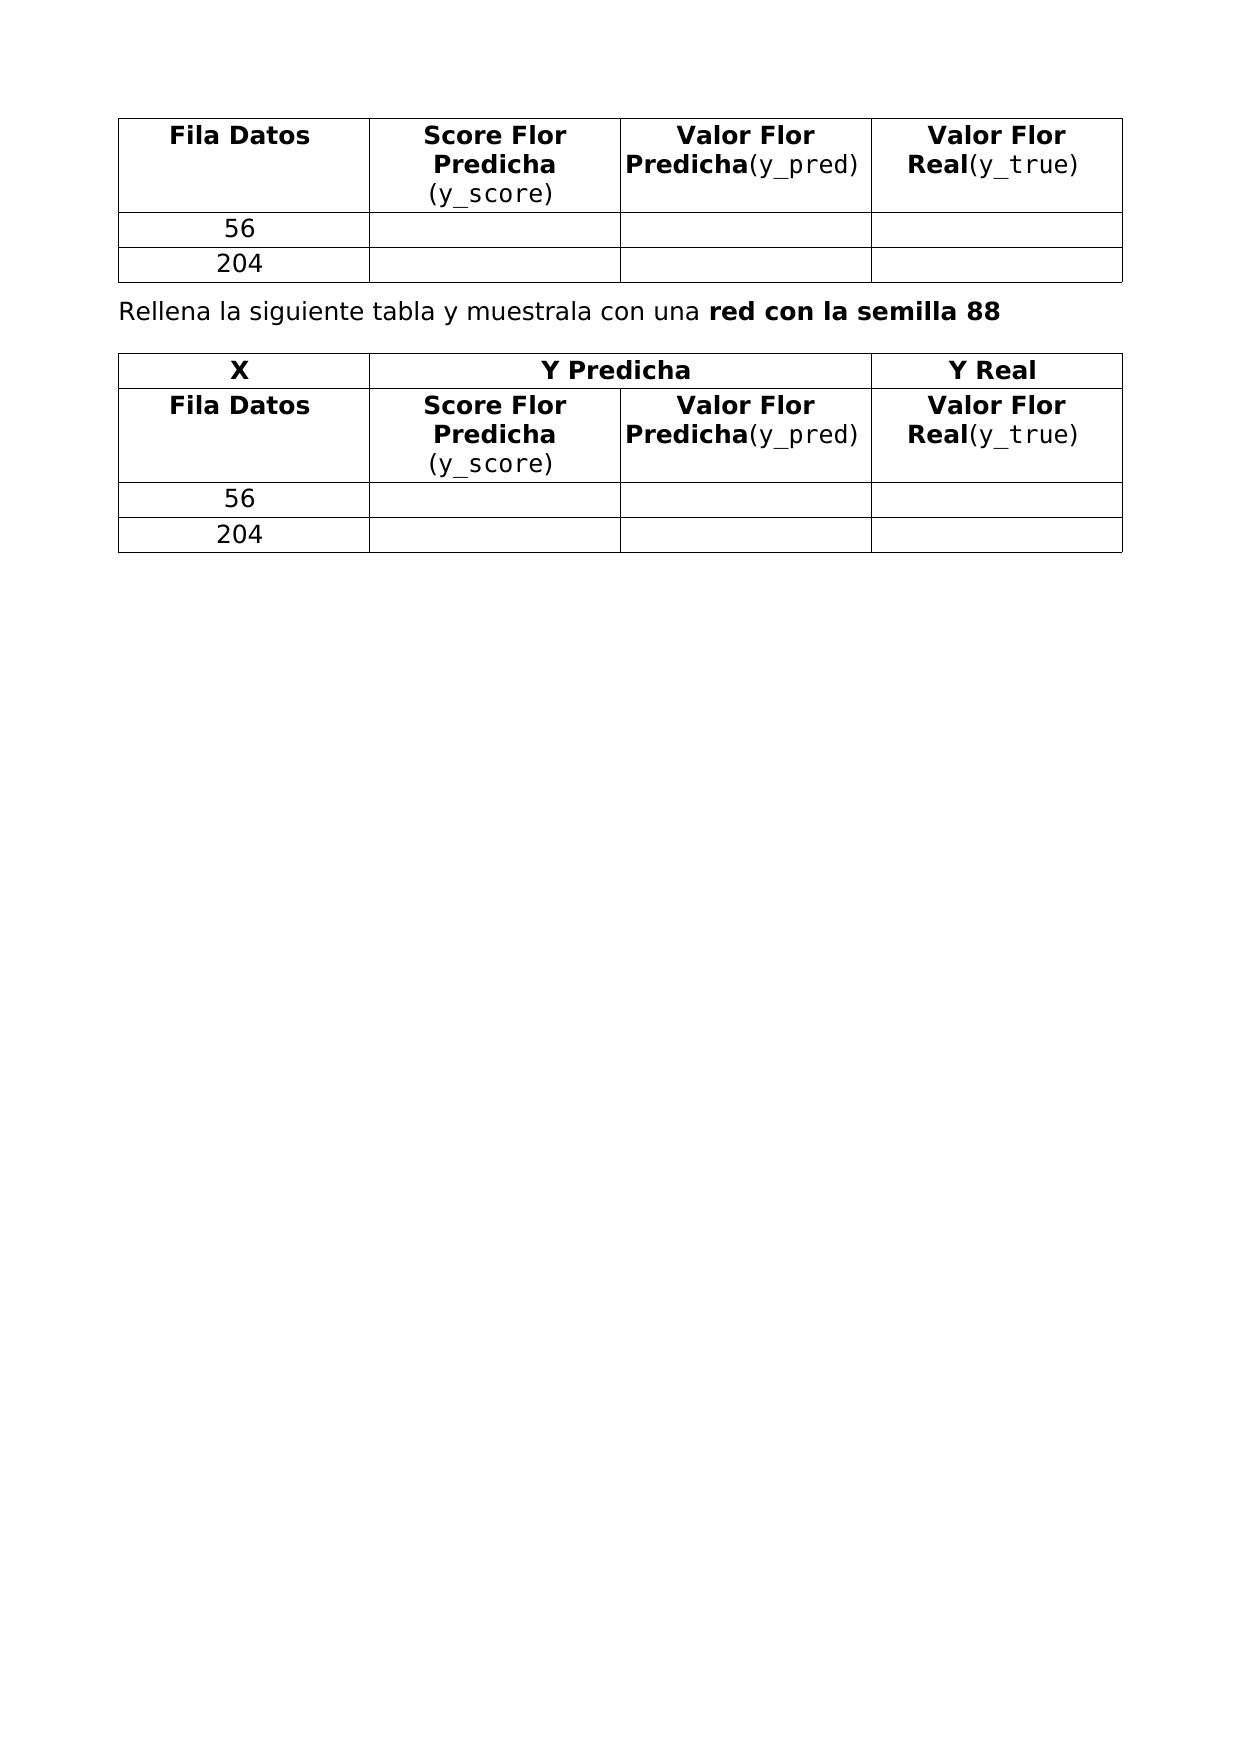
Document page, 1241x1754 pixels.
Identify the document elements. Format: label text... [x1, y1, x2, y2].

table_cell [621, 483, 871, 517]
table_cell Score Flor Predicha (y_score) [370, 389, 620, 482]
text Rellena la siguiente tabla y muestrala con una red con la semilla 88 [118, 297, 1122, 326]
table_cell [370, 248, 620, 282]
table_cell [621, 518, 871, 552]
table_cell Valor Flor Predicha(y_pred) [621, 119, 871, 212]
table_cell Valor Flor Predicha(y_pred) [621, 389, 871, 482]
table_header Y Predicha [370, 354, 871, 388]
table_cell [872, 483, 1122, 517]
table_header Y Real [872, 354, 1122, 388]
table_cell Fila Datos [119, 119, 369, 212]
table_header X [119, 354, 369, 388]
table_cell 56 [119, 483, 369, 517]
table_cell Valor Flor Real(y_true) [872, 119, 1122, 212]
table_cell Fila Datos [119, 389, 369, 482]
table_cell [872, 518, 1122, 552]
table_cell [621, 213, 871, 247]
table_cell [872, 248, 1122, 282]
table_cell [621, 248, 871, 282]
table_cell [872, 213, 1122, 247]
table_cell 204 [119, 248, 369, 282]
table_cell 204 [119, 518, 369, 552]
table_cell [370, 483, 620, 517]
table_cell 56 [119, 213, 369, 247]
table_cell Score Flor Predicha (y_score) [370, 119, 620, 212]
table_cell Valor Flor Real(y_true) [872, 389, 1122, 482]
table_cell [370, 518, 620, 552]
table_cell [370, 213, 620, 247]
